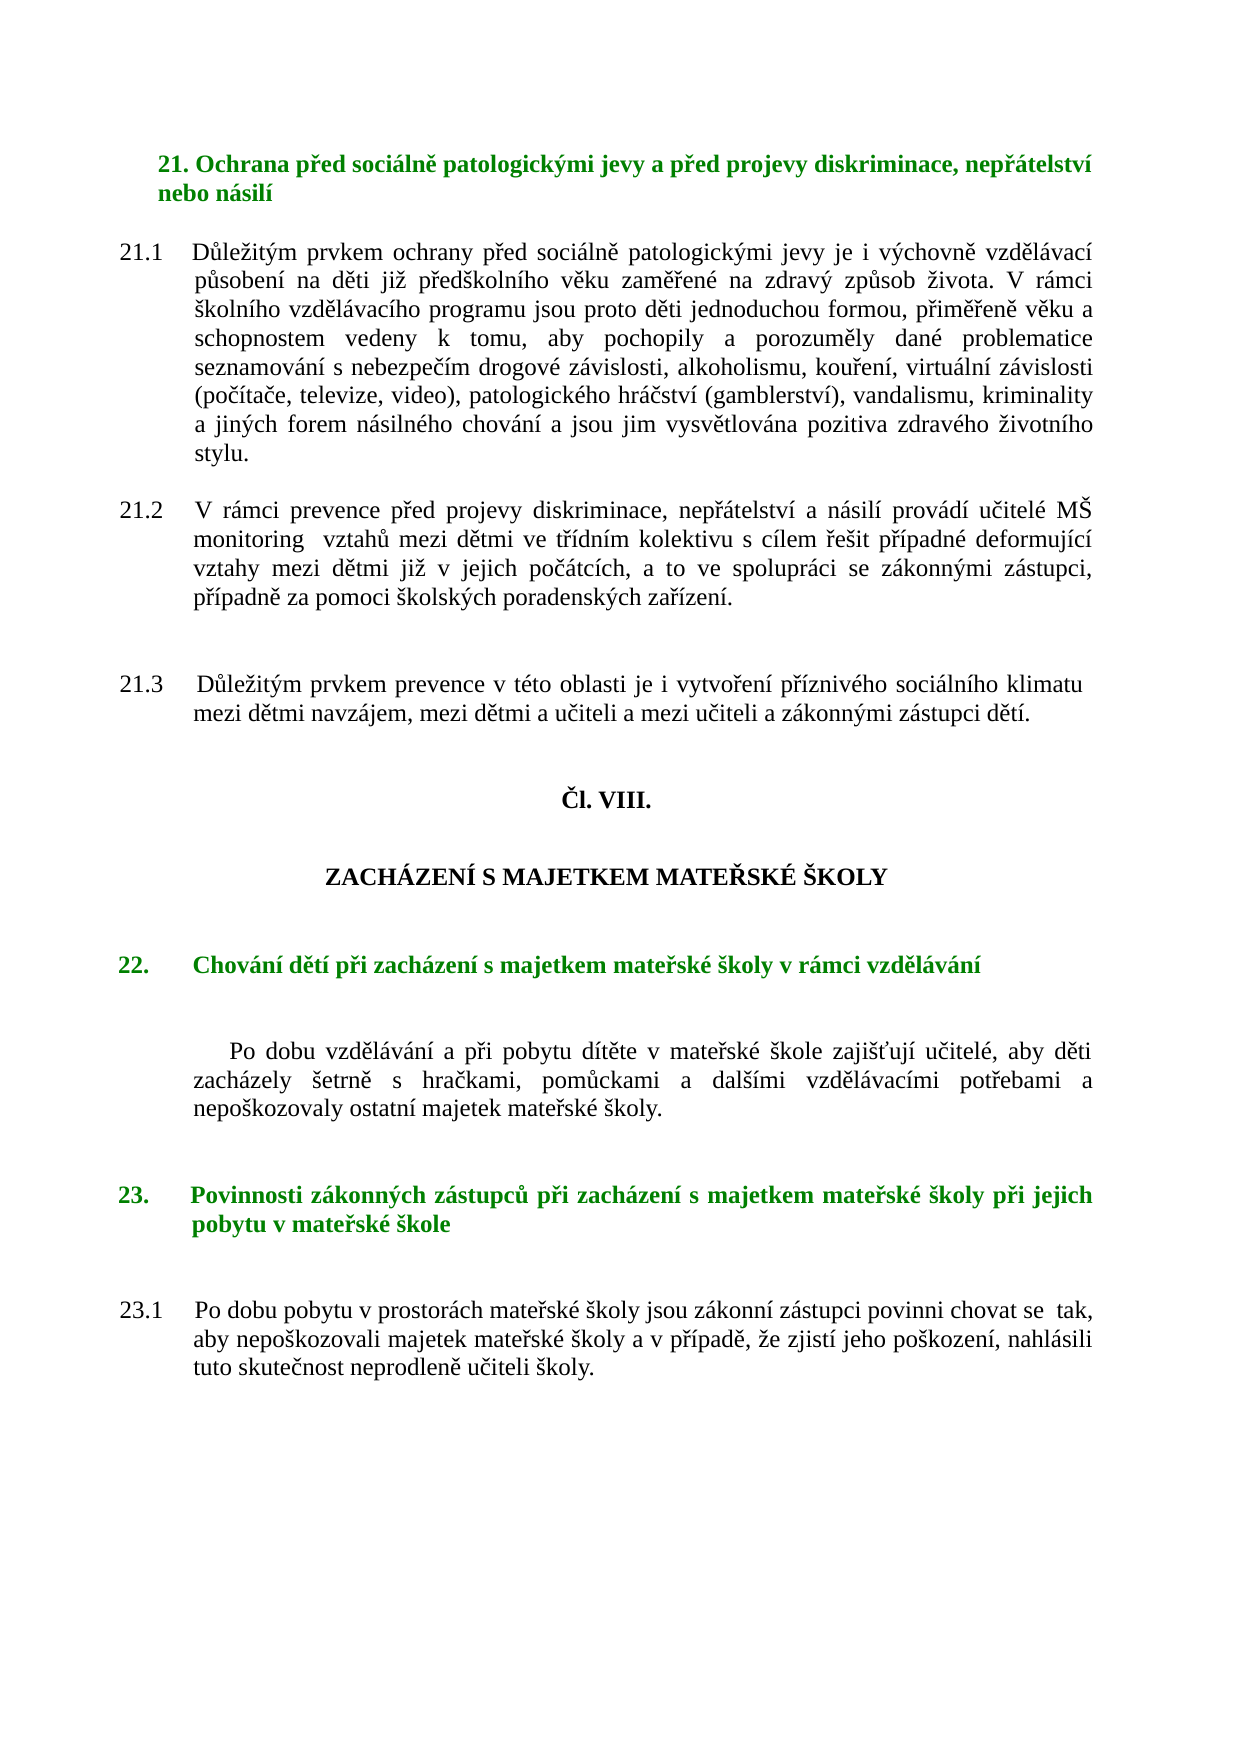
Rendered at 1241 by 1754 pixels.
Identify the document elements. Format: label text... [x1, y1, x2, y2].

text Čl. VIII. [156, 785, 1057, 814]
text ZACHÁZENÍ S MAJETKEM MATEŘSKÉ ŠKOLY [156, 862, 1057, 891]
text 21.2 V rámci prevence před projevy diskriminace, nepřátelství a násilí provádí učitelé MŠ monitoring vztahů mezi dětmi ve třídním kolektivu s cílem řešit případné deformující vztahy mezi dětmi již v jejich počátcích, a to ve spolupráci se zákonnými zástupci, případně za pomoci školských poradenských zařízení. [119, 496, 1094, 611]
text 21.3 Důležitým prvkem prevence v této oblasti je i vytvoření příznivého sociálního klimatu mezi dětmi navzájem, mezi dětmi a učiteli a mezi učiteli a zákonnými zástupci dětí. [119, 669, 1084, 726]
text 21. Ochrana před sociálně patologickými jevy a před projevy diskriminace, nepřátelství nebo násilí [158, 149, 1094, 206]
subtitle 22. Chování dětí při zacházení s majetkem mateřské školy v rámci vzdělávání [118, 950, 1094, 978]
text Po dobu vzdělávání a při pobytu dítěte v mateřské škole zajišťují učitelé, aby děti zacházely šetrně s hračkami, pomůckami a dalšími vzdělávacími potřebami a nepoškozovaly ostatní majetek mateřské školy. [119, 1036, 1094, 1122]
subtitle 23. Povinnosti zákonných zástupců při zacházení s majetkem mateřské školy při jejich pobytu v mateřské škole [118, 1180, 1094, 1238]
text 23.1 Po dobu pobytu v prostorách mateřské školy jsou zákonní zástupci povinni chovat se tak, aby nepoškozovali majetek mateřské školy a v případě, že zjistí jeho poškození, nahlásili tuto skutečnost neprodleně učiteli školy. [119, 1295, 1094, 1381]
text 21.1 Důležitým prvkem ochrany před sociálně patologickými jevy je i výchovně vzdělávací působení na děti již předškolního věku zaměřené na zdravý způsob života. V rámci školního vzdělávacího programu jsou proto děti jednoduchou formou, přiměřeně věku a schopnostem vedeny k tomu, aby pochopily a porozuměly dané problematice seznamování s nebezpečím drogové závislosti, alkoholismu, kouření, virtuální závislosti (počítače, televize, video), patologického hráčství (gamblerství), vandalismu, kriminality a jiných forem násilného chování a jsou jim vysvětlována pozitiva zdravého životního stylu. [119, 237, 1094, 467]
